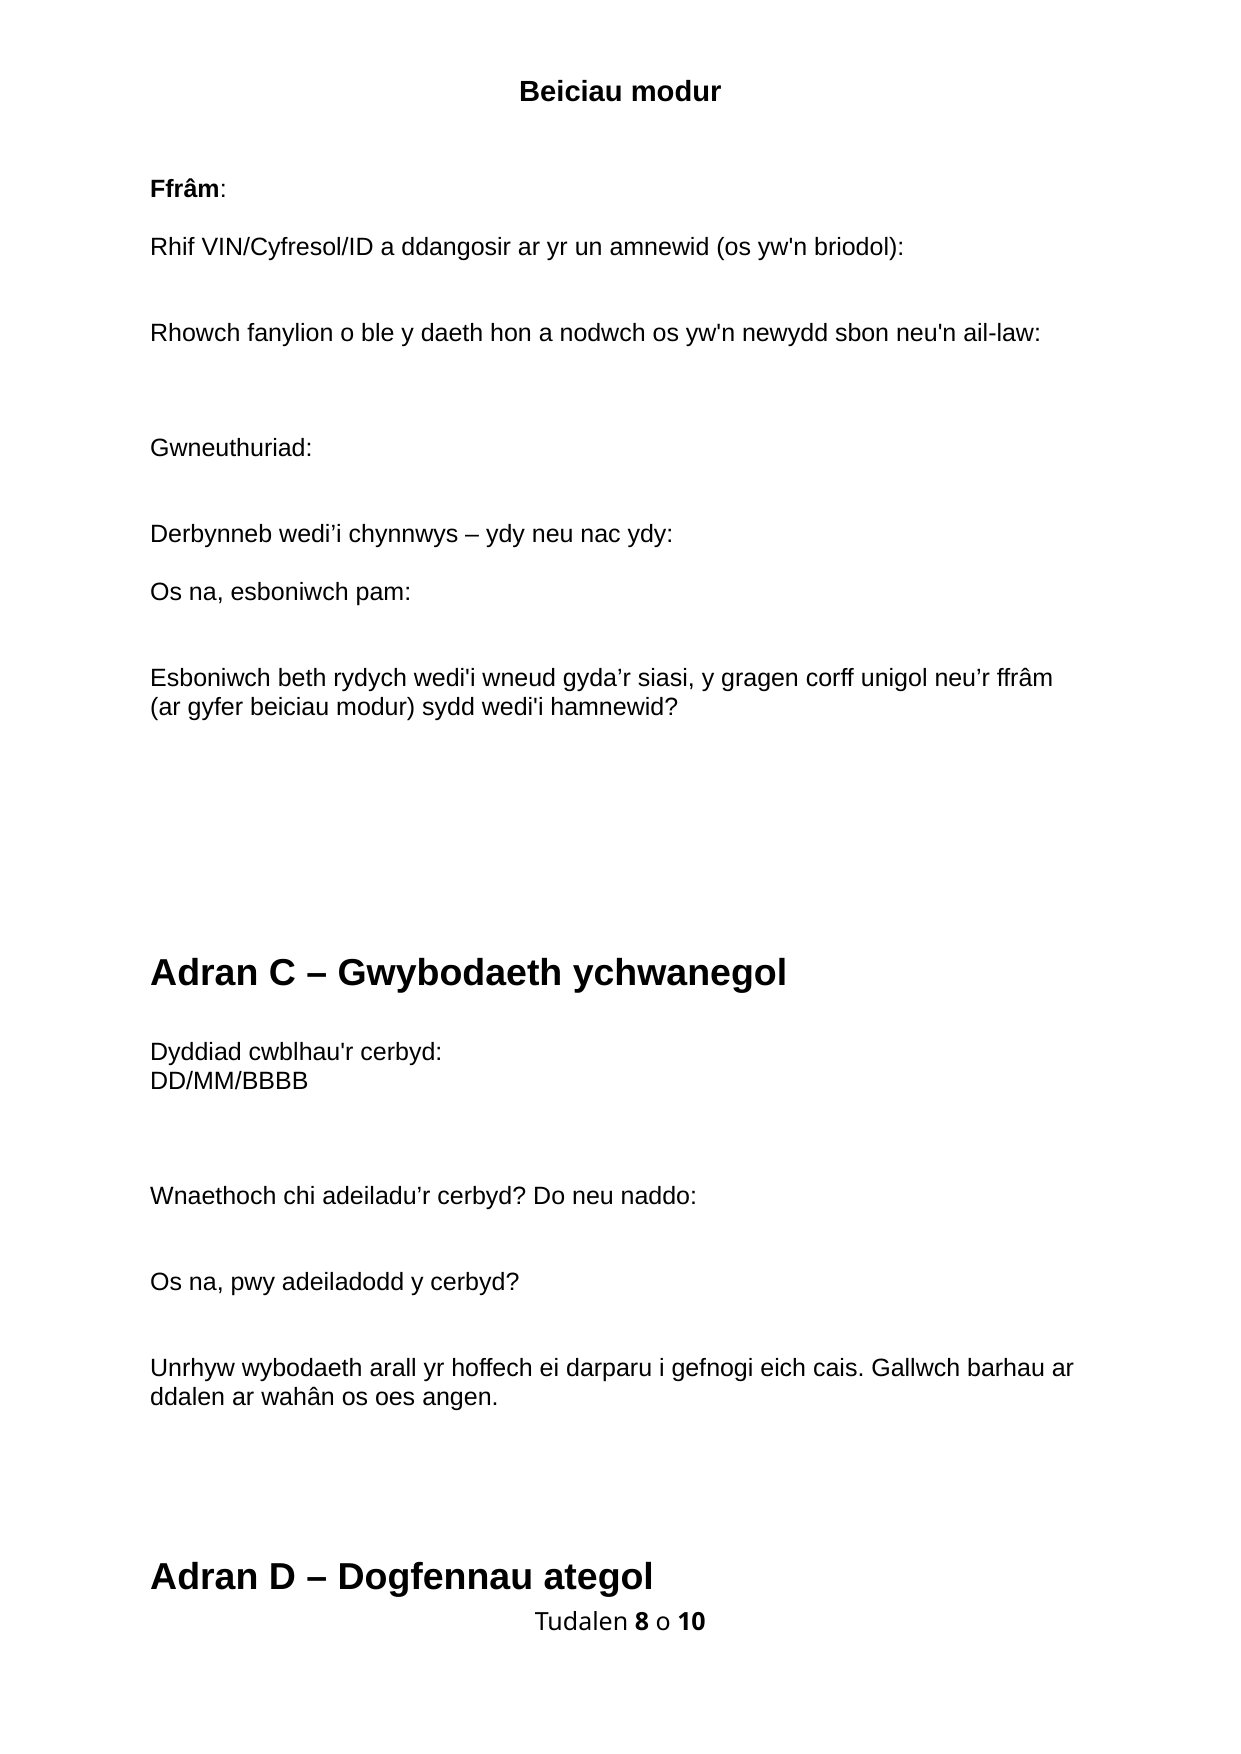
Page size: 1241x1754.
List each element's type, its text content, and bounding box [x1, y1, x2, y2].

text DD/MM/BBBB [150, 1066, 1090, 1094]
text Esboniwch beth rydych wedi'i wneud gyda’r siasi, y gragen corff unigol neu’r ffrâm (ar gyfer beiciau modur) sydd wedi'i hamnewid? [150, 663, 1090, 721]
text Unrhyw wybodaeth arall yr hoffech ei darparu i gefnogi eich cais. Gallwch barhau ar ddalen ar wahân os oes angen. [150, 1353, 1090, 1411]
text Beiciau modur [150, 74, 1090, 107]
text Ffrâm: [150, 174, 1090, 203]
text Adran D – Dogfennau ategol [150, 1554, 1090, 1597]
text Adran C – Gwybodaeth ychwanegol [150, 951, 1090, 994]
text Rhif VIN/Cyfresol/ID a ddangosir ar yr un amnewid (os yw'n briodol): [150, 232, 1090, 261]
text Wnaethoch chi adeiladu’r cerbyd? Do neu naddo: [150, 1181, 1090, 1209]
text Dyddiad cwblhau'r cerbyd: [150, 1037, 1090, 1066]
text Os na, esboniwch pam: [150, 577, 1090, 606]
text Rhowch fanylion o ble y daeth hon a nodwch os yw'n newydd sbon neu'n ail-law: [150, 318, 1090, 347]
text Gwneuthuriad: [150, 433, 1090, 462]
text Derbynneb wedi’i chynnwys – ydy neu nac ydy: [150, 519, 1090, 548]
text Os na, pwy adeiladodd y cerbyd? [150, 1267, 1090, 1296]
